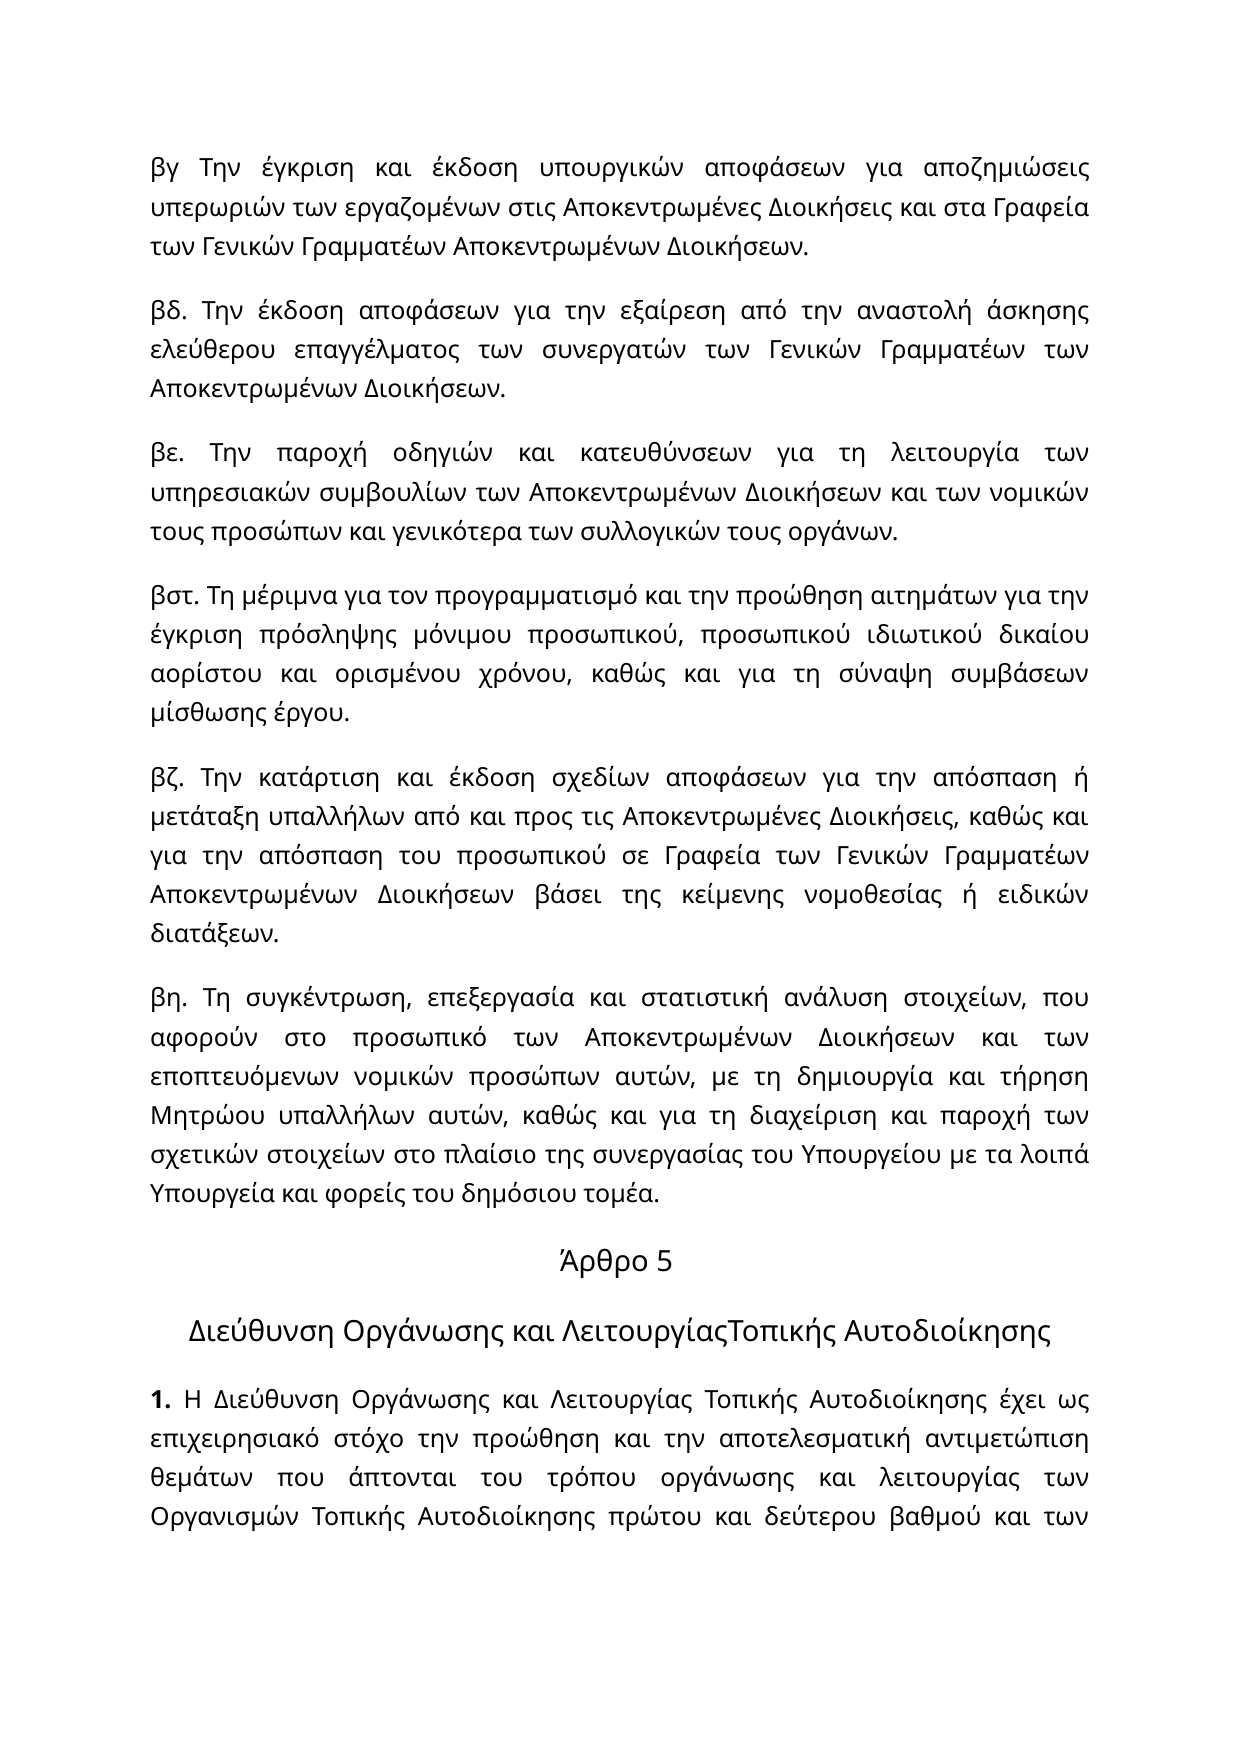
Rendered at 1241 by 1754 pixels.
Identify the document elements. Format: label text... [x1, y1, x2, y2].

subtitle Άρθρο 5 [150, 1240, 1090, 1280]
text βγ Την έγκριση και έκδοση υπουργικών αποφάσεων για αποζημιώσεις υπερωριών των εργαζομένων στις Αποκεντρωμένες Διοικήσεις και στα Γραφεία των Γενικών Γραμματέων Αποκεντρωμένων Διοικήσεων. [150, 150, 1090, 262]
text βζ. Την κατάρτιση και έκδοση σχεδίων αποφάσεων για την απόσπαση ή μετάταξη υπαλλήλων από και προς τις Αποκεντρωμένες Διοικήσεις, καθώς και για την απόσπαση του προσωπικού σε Γραφεία των Γενικών Γραμματέων Αποκεντρωμένων Διοικήσεων βάσει της κείμενης νομοθεσίας ή ειδικών διατάξεων. [150, 759, 1090, 950]
text βστ. Τη μέριμνα για τον προγραμματισμό και την προώθηση αιτημάτων για την έγκριση πρόσληψης μόνιμου προσωπικού, προσωπικού ιδιωτικού δικαίου αορίστου και ορισμένου χρόνου, καθώς και για τη σύναψη συμβάσεων μίσθωσης έργου. [150, 577, 1090, 729]
text βε. Την παροχή οδηγιών και κατευθύνσεων για τη λειτουργία των υπηρεσιακών συμβουλίων των Αποκεντρωμένων Διοικήσεων και των νομικών τους προσώπων και γενικότερα των συλλογικών τους οργάνων. [150, 435, 1090, 547]
text βη. Τη συγκέντρωση, επεξεργασία και στατιστική ανάλυση στοιχείων, που αφορούν στο προσωπικό των Αποκεντρωμένων Διοικήσεων και των εποπτευόμενων νομικών προσώπων αυτών, με τη δημιουργία και τήρηση Μητρώου υπαλλήλων αυτών, καθώς και για τη διαχείριση και παροχή των σχετικών στοιχείων στο πλαίσιο της συνεργασίας του Υπουργείου με τα λοιπά Υπουργεία και φορείς του δημόσιου τομέα. [150, 980, 1090, 1210]
subtitle Διεύθυνση Οργάνωσης και ΛειτουργίαςΤοπικής Αυτοδιοίκησης [150, 1311, 1090, 1350]
text βδ. Την έκδοση αποφάσεων για την εξαίρεση από την αναστολή άσκησης ελεύθερου επαγγέλματος των συνεργατών των Γενικών Γραμματέων των Αποκεντρωμένων Διοικήσεων. [150, 292, 1090, 405]
text 1. Η Διεύθυνση Οργάνωσης και Λειτουργίας Τοπικής Αυτοδιοίκησης έχει ως επιχειρησιακό στόχο την προώθηση και την αποτελεσματική αντιμετώπιση θεμάτων που άπτονται του τρόπου οργάνωσης και λειτουργίας των Οργανισμών Τοπικής Αυτοδιοίκησης πρώτου και δεύτερου βαθμού και των [150, 1381, 1090, 1533]
